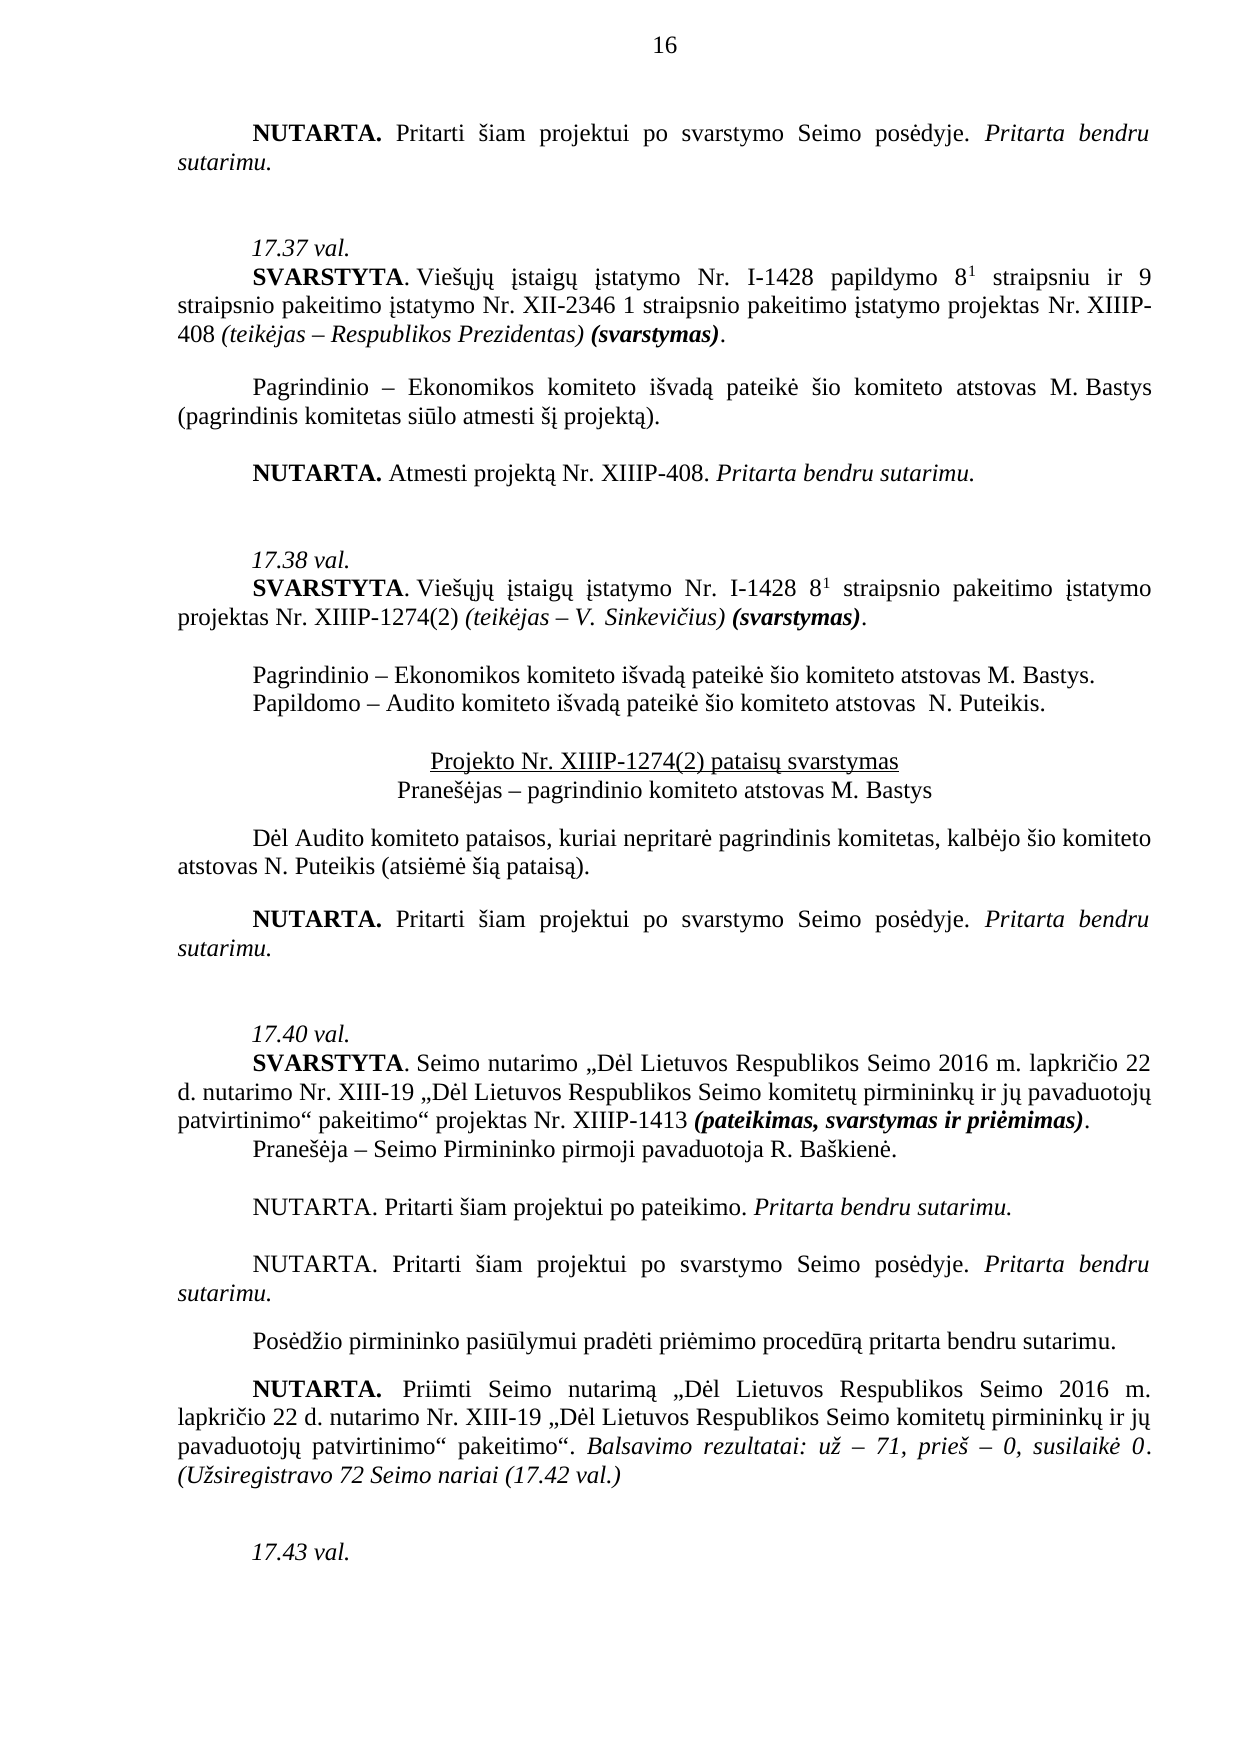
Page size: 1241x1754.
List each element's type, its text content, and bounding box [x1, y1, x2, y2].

text SVARSTYTA. Viešųjų įstaigų įstatymo Nr. I-1428 81 straipsnio pakeitimo įstatymo projektas Nr. XIIIP-1274(2) (teikėjas – V. Sinkevičius) (svarstymas). [177, 573, 1152, 631]
text NUTARTA. Pritarti šiam projektui po pateikimo. Pritarta bendru sutarimu. [177, 1192, 1152, 1220]
text 17.43 val. [177, 1537, 1152, 1565]
text Pagrindinio – Ekonomikos komiteto išvadą pateikė šio komiteto atstovas M. Bastys. [177, 660, 1152, 688]
text SVARSTYTA. Seimo nutarimo „Dėl Lietuvos Respublikos Seimo 2016 m. lapkričio 22 d. nutarimo Nr. XIII-19 „Dėl Lietuvos Respublikos Seimo komitetų pirmininkų ir jų pavaduotojų patvirtinimo“ pakeitimo“ projektas Nr. XIIIP-1413 (pateikimas, svarstymas ir priėmimas). [177, 1048, 1152, 1134]
text 17.38 val. [177, 545, 1152, 573]
text SVARSTYTA. Viešųjų įstaigų įstatymo Nr. I-1428 papildymo 81 straipsniu ir 9 straipsnio pakeitimo įstatymo Nr. XII-2346 1 straipsnio pakeitimo įstatymo projektas Nr. XIIIP-408 (teikėjas – Respublikos Prezidentas) (svarstymas). [177, 262, 1152, 348]
subtitle Projekto Nr. XIIIP-1274(2) pataisų svarstymas [177, 746, 1152, 775]
text NUTARTA. Priimti Seimo nutarimą „Dėl Lietuvos Respublikos Seimo 2016 m. lapkričio 22 d. nutarimo Nr. XIII-19 „Dėl Lietuvos Respublikos Seimo komitetų pirmininkų ir jų pavaduotojų patvirtinimo“ pakeitimo“. Balsavimo rezultatai: už – 71, prieš – 0, susilaikė 0. (Užsiregistravo 72 Seimo nariai (17.42 val.) [177, 1374, 1152, 1489]
text Pranešėjas – pagrindinio komiteto atstovas M. Bastys [177, 775, 1152, 803]
text Dėl Audito komiteto pataisos, kuriai nepritarė pagrindinis komitetas, kalbėjo šio komiteto atstovas N. Puteikis (atsiėmė šią pataisą). [177, 823, 1152, 880]
text Papildomo – Audito komiteto išvadą pateikė šio komiteto atstovas N. Puteikis. [177, 688, 1152, 717]
text Posėdžio pirmininko pasiūlymui pradėti priėmimo procedūrą pritarta bendru sutarimu. [177, 1326, 1152, 1354]
text NUTARTA. Atmesti projektą Nr. XIIIP-408. Pritarta bendru sutarimu. [177, 458, 1152, 487]
text Pranešėja – Seimo Pirmininko pirmoji pavaduotoja R. Baškienė. [177, 1134, 1152, 1163]
text NUTARTA. Pritarti šiam projektui po svarstymo Seimo posėdyje. Pritarta bendru sutarimu. [177, 118, 1152, 176]
text NUTARTA. Pritarti šiam projektui po svarstymo Seimo posėdyje. Pritarta bendru sutarimu. [177, 904, 1152, 962]
text 17.37 val. [177, 233, 1152, 262]
text NUTARTA. Pritarti šiam projektui po svarstymo Seimo posėdyje. Pritarta bendru sutarimu. [177, 1249, 1152, 1307]
text Pagrindinio – Ekonomikos komiteto išvadą pateikė šio komiteto atstovas M. Bastys (pagrindinis komitetas siūlo atmesti šį projektą). [177, 372, 1152, 430]
text 17.40 val. [177, 1019, 1152, 1048]
